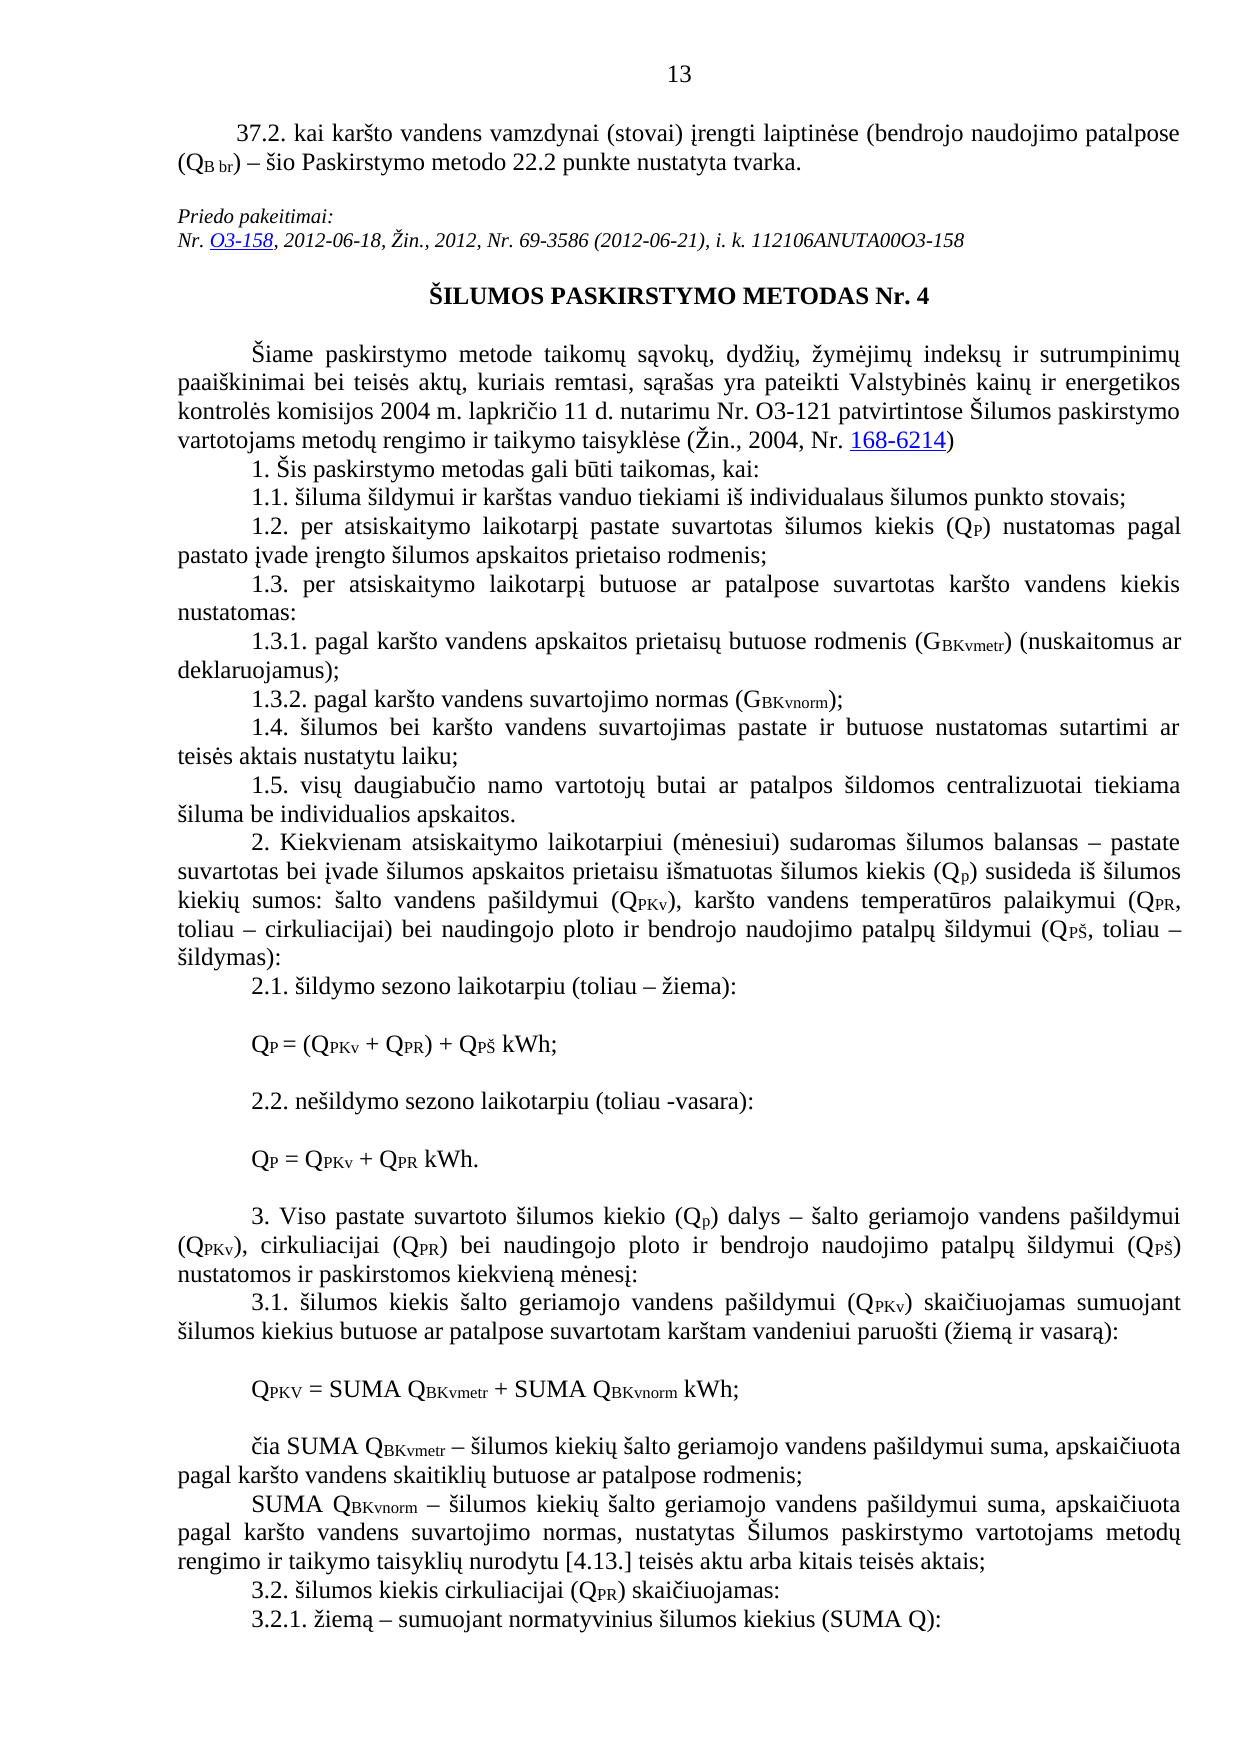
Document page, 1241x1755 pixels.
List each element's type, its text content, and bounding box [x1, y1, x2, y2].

text SUMA QBKvnorm – šilumos kiekių šalto geriamojo vandens pašildymui suma, apskaičiuota pagal karšto vandens suvartojimo normas, nustatytas Šilumos paskirstymo vartotojams metodų rengimo ir taikymo taisyklių nurodytu [4.13.] teisės aktu arba kitais teisės aktais; [177, 1489, 1181, 1575]
text QPKV = SUMA QBKvmetr + SUMA QBKvnorm kWh; [177, 1374, 1181, 1402]
text 3. Viso pastate suvartoto šilumos kiekio (Qp) dalys – šalto geriamojo vandens pašildymui (QPKv), cirkuliacijai (QPR) bei naudingojo ploto ir bendrojo naudojimo patalpų šildymui (QPŠ) nustatomos ir paskirstomos kiekvieną mėnesį: [177, 1201, 1181, 1287]
text 3.2.1. žiemą – sumuojant normatyvinius šilumos kiekius (SUMA Q): [177, 1604, 1181, 1632]
text 2. Kiekvienam atsiskaitymo laikotarpiui (mėnesiui) sudaromas šilumos balansas – pastate suvartotas bei įvade šilumos apskaitos prietaisu išmatuotas šilumos kiekis (Qp) susideda iš šilumos kiekių sumos: šalto vandens pašildymui (QPKv), karšto vandens temperatūros palaikymui (QPR, toliau – cirkuliacijai) bei naudingojo ploto ir bendrojo naudojimo patalpų šildymui (QPŠ, toliau – šildymas): [177, 827, 1181, 971]
text 37.2. kai karšto vandens vamzdynai (stovai) įrengti laiptinėse (bendrojo naudojimo patalpose (QB br) – šio Paskirstymo metodo 22.2 punkte nustatyta tvarka. [177, 118, 1181, 176]
text 2.1. šildymo sezono laikotarpiu (toliau – žiema): [177, 971, 1181, 1000]
text Nr. O3-158, 2012-06-18, Žin., 2012, Nr. 69-3586 (2012-06-21), i. k. 112106ANUTA00O3-158 [177, 228, 1181, 252]
text QP = QPKv + QPR kWh. [177, 1144, 1181, 1172]
text 1.3. per atsiskaitymo laikotarpį butuose ar patalpose suvartotas karšto vandens kiekis nustatomas: [177, 569, 1181, 626]
text 1.4. šilumos bei karšto vandens suvartojimas pastate ir butuose nustatomas sutartimi ar teisės aktais nustatytu laiku; [177, 712, 1181, 770]
text 1. Šis paskirstymo metodas gali būti taikomas, kai: [177, 454, 1181, 482]
text Priedo pakeitimai: [177, 204, 1181, 228]
text 1.2. per atsiskaitymo laikotarpį pastate suvartotas šilumos kiekis (QP) nustatomas pagal pastato įvade įrengto šilumos apskaitos prietaiso rodmenis; [177, 511, 1181, 569]
text 1.1. šiluma šildymui ir karštas vanduo tiekiami iš individualaus šilumos punkto stovais; [177, 482, 1181, 511]
text Šiame paskirstymo metode taikomų sąvokų, dydžių, žymėjimų indeksų ir sutrumpinimų paaiškinimai bei teisės aktų, kuriais remtasi, sąrašas yra pateikti Valstybinės kainų ir energetikos kontrolės komisijos 2004 m. lapkričio 11 d. nutarimu Nr. O3-121 patvirtintose Šilumos paskirstymo vartotojams metodų rengimo ir taikymo taisyklėse (Žin., 2004, Nr. 168-6214) [177, 339, 1181, 454]
text 3.2. šilumos kiekis cirkuliacijai (QPR) skaičiuojamas: [177, 1575, 1181, 1604]
text čia SUMA QBKvmetr – šilumos kiekių šalto geriamojo vandens pašildymui suma, apskaičiuota pagal karšto vandens skaitiklių butuose ar patalpose rodmenis; [177, 1431, 1181, 1489]
text 1.5. visų daugiabučio namo vartotojų butai ar patalpos šildomos centralizuotai tiekiama šiluma be individualios apskaitos. [177, 770, 1181, 827]
text ŠILUMOS PASKIRSTYMO METODAS Nr. 4 [177, 281, 1181, 310]
text 3.1. šilumos kiekis šalto geriamojo vandens pašildymui (QPKv) skaičiuojamas sumuojant šilumos kiekius butuose ar patalpose suvartotam karštam vandeniui paruošti (žiemą ir vasarą): [177, 1287, 1181, 1345]
text 1.3.2. pagal karšto vandens suvartojimo normas (GBKvnorm); [177, 684, 1181, 712]
text 1.3.1. pagal karšto vandens apskaitos prietaisų butuose rodmenis (GBKvmetr) (nuskaitomus ar deklaruojamus); [177, 626, 1181, 684]
text 2.2. nešildymo sezono laikotarpiu (toliau -vasara): [177, 1086, 1181, 1115]
text QP = (QPKv + QPR) + QPŠ kWh; [177, 1029, 1181, 1057]
